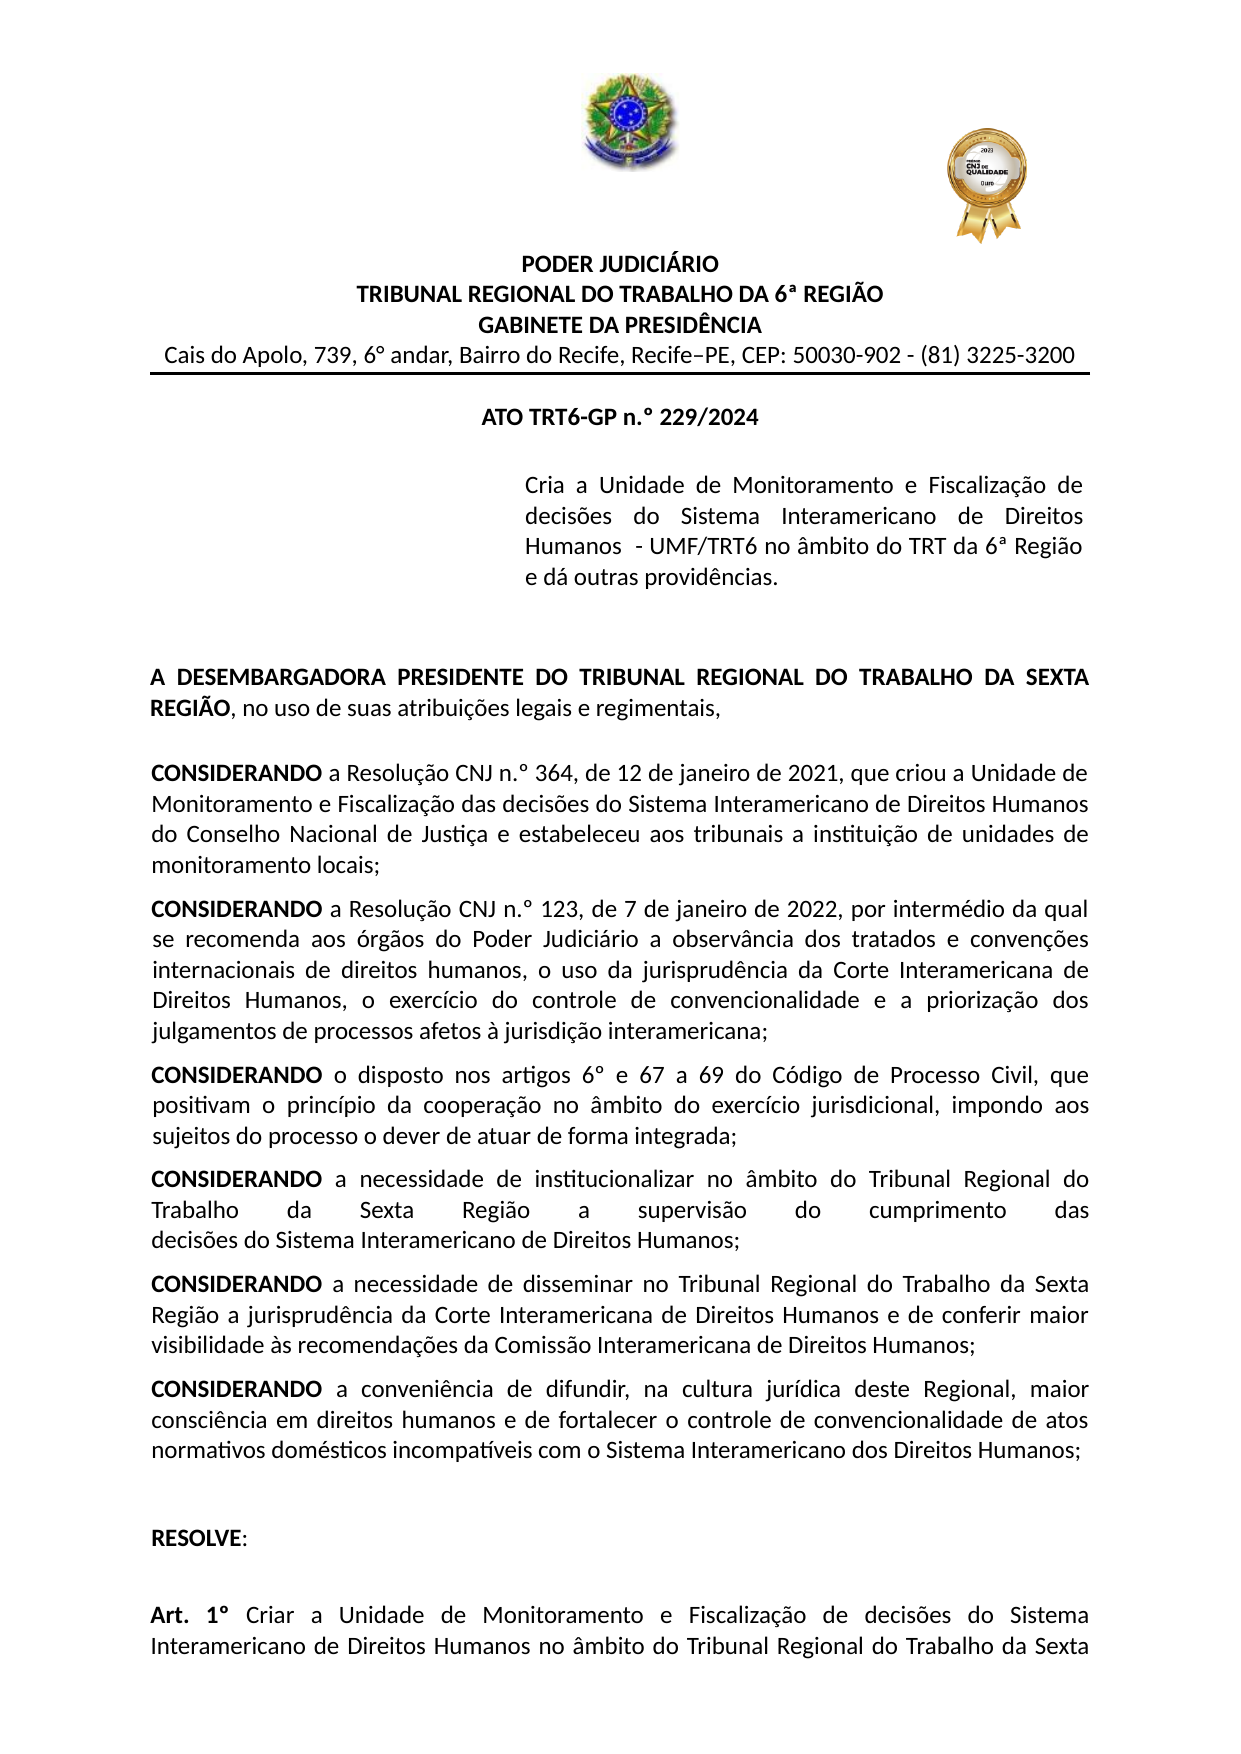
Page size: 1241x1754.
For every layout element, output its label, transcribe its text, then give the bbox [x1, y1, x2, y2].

text CONSIDERANDO o disposto nos artigos 6º e 67 a 69 do Código de Processo Civil, que positivam o princípio da cooperação no âmbito do exercício jurisdicional, impondo aos sujeitos do processo o dever de atuar de forma integrada; [151, 1059, 1090, 1150]
text Cria a Unidade de Monitoramento e Fiscalização de decisões do Sistema Interamericano de Direitos Humanos - UMF/TRT6 no âmbito do TRT da 6ª Região e dá outras providências. [525, 469, 1084, 591]
text CONSIDERANDO a necessidade de institucionalizar no âmbito do Tribunal Regional do Trabalho da Sexta Região a supervisão do cumprimento das decisões do Sistema Interamericano de Direitos Humanos; [151, 1164, 1090, 1255]
text ATO TRT6-GP n.º 229/2024 [150, 401, 1090, 432]
text CONSIDERANDO a Resolução CNJ n.º 364, de 12 de janeiro de 2021, que criou a Unidade de Monitoramento e Fiscalização das decisões do Sistema Interamericano de Direitos Humanos do Conselho Nacional de Justiça e estabeleceu aos tribunais a instituição de unidades de monitoramento locais; [151, 757, 1090, 879]
text RESOLVE: [151, 1522, 1090, 1553]
picture [581, 73, 680, 172]
text Art. 1º Criar a Unidade de Monitoramento e Fiscalização de decisões do Sistema Interamericano de Direitos Humanos no âmbito do Tribunal Regional do Trabalho da Sexta [150, 1599, 1091, 1661]
picture [947, 128, 1027, 244]
text CONSIDERANDO a necessidade de disseminar no Tribunal Regional do Trabalho da Sexta Região a jurisprudência da Corte Interamericana de Direitos Humanos e de conferir maior visibilidade às recomendações da Comissão Interamericana de Direitos Humanos; [151, 1268, 1090, 1360]
text CONSIDERANDO a conveniência de difundir, na cultura jurídica deste Regional, maior consciência em direitos humanos e de fortalecer o controle de convencionalidade de atos normativos domésticos incompatíveis com o Sistema Interamericano dos Direitos Humanos; [151, 1373, 1090, 1465]
text CONSIDERANDO a Resolução CNJ n.º 123, de 7 de janeiro de 2022, por intermédio da qual se recomenda aos órgãos do Poder Judiciário a observância dos tratados e convenções internacionais de direitos humanos, o uso da jurisprudência da Corte Interamericana de Direitos Humanos, o exercício do controle de convencionalidade e a priorização dos julgamentos de processos afetos à jurisdição interamericana; [151, 893, 1090, 1045]
text A DESEMBARGADORA PRESIDENTE DO TRIBUNAL REGIONAL DO TRABALHO DA SEXTA REGIÃO, no uso de suas atribuições legais e regimentais, [150, 661, 1090, 722]
